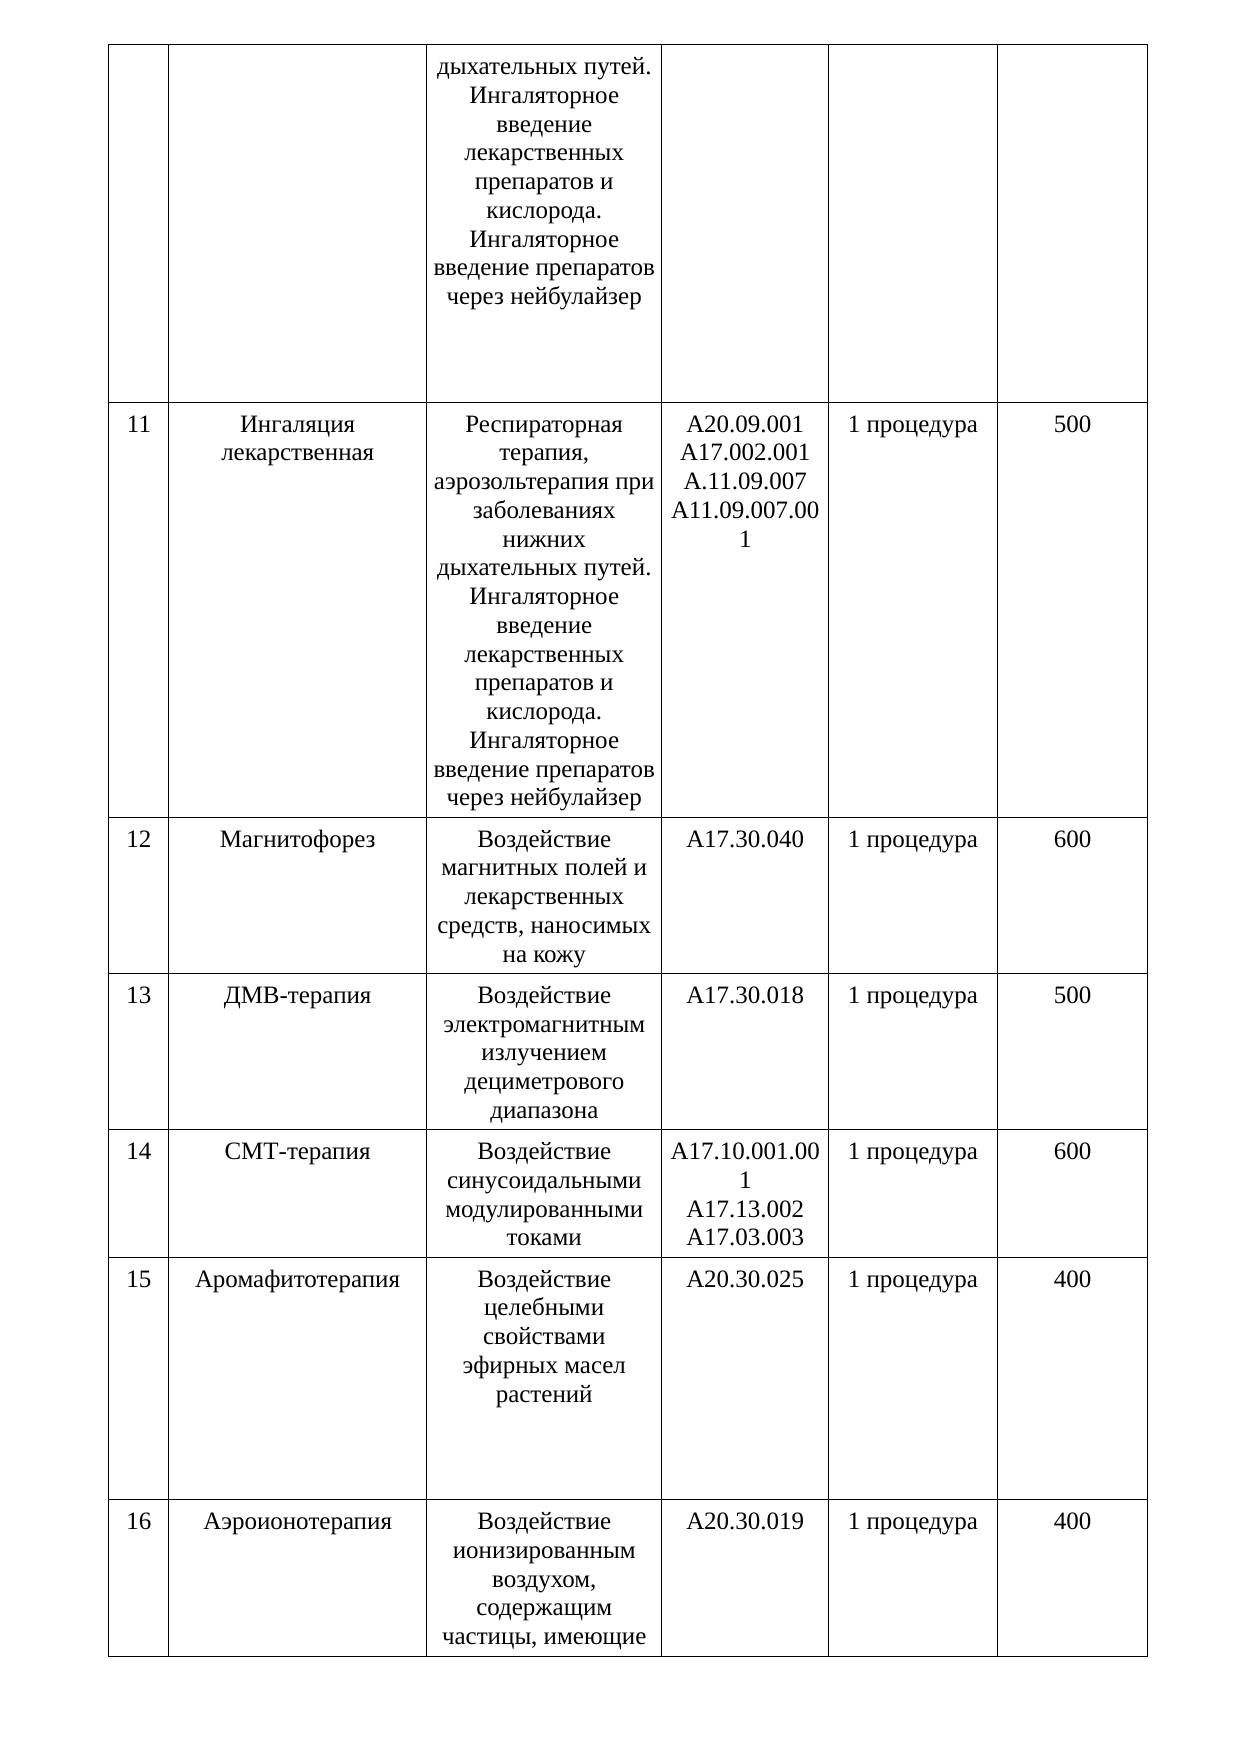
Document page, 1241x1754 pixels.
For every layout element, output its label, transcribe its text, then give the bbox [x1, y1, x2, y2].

table_cell Воздействие целебными свойствами эфирных масел растений [427, 1258, 661, 1499]
table_cell 600 [998, 818, 1147, 973]
table_cell 1 процедура [829, 1130, 997, 1257]
table_cell [998, 45, 1147, 402]
table_cell 1 процедура [829, 1500, 997, 1656]
table_cell 1 процедура [829, 403, 997, 817]
table_cell 16 [109, 1500, 168, 1656]
table_cell Ингаляция лекарственная [169, 403, 426, 817]
table_cell Воздействие синусоидальными модулированными токами [427, 1130, 661, 1257]
table_cell Магнитофорез [169, 818, 426, 973]
table_cell А20.30.019 [662, 1500, 828, 1656]
table_cell Аэроионотерапия [169, 1500, 426, 1656]
table_cell 500 [998, 403, 1147, 817]
table_cell Воздействие электромагнитным излучением дециметрового диапазона [427, 974, 661, 1129]
table_cell Воздействие ионизированным воздухом, содержащим частицы, имеющие [427, 1500, 661, 1656]
table_cell 13 [109, 974, 168, 1129]
table_cell 400 [998, 1500, 1147, 1656]
table_cell [829, 45, 997, 402]
table_cell 15 [109, 1258, 168, 1499]
table_cell А17.30.018 [662, 974, 828, 1129]
table_cell дыхательных путей. Ингаляторное введение лекарственных препаратов и кислорода. Ингаляторное введение препаратов через нейбулайзер [427, 45, 661, 402]
table_cell А17.30.040 [662, 818, 828, 973]
table_cell А20.09.001 А17.002.001 А.11.09.007 А11.09.007.001 [662, 403, 828, 817]
table_cell 11 [109, 403, 168, 817]
table_cell [662, 45, 828, 402]
table_cell 500 [998, 974, 1147, 1129]
table_cell 1 процедура [829, 1258, 997, 1499]
table_cell [109, 45, 168, 402]
table_cell 600 [998, 1130, 1147, 1257]
table_cell 14 [109, 1130, 168, 1257]
table_cell 400 [998, 1258, 1147, 1499]
table_cell ДМВ-терапия [169, 974, 426, 1129]
table_cell 1 процедура [829, 818, 997, 973]
table_cell Аромафитотерапия [169, 1258, 426, 1499]
table_cell А17.10.001.001 А17.13.002 А17.03.003 [662, 1130, 828, 1257]
table_cell СМТ-терапия [169, 1130, 426, 1257]
table_cell Воздействие магнитных полей и лекарственных средств, наносимых на кожу [427, 818, 661, 973]
table_cell [169, 45, 426, 402]
table_cell Респираторная терапия, аэрозольтерапия при заболеваниях нижних дыхательных путей. Ингаляторное введение лекарственных препаратов и кислорода. Ингаляторное введение препаратов через нейбулайзер [427, 403, 661, 817]
table_cell А20.30.025 [662, 1258, 828, 1499]
table_cell 12 [109, 818, 168, 973]
table_cell 1 процедура [829, 974, 997, 1129]
